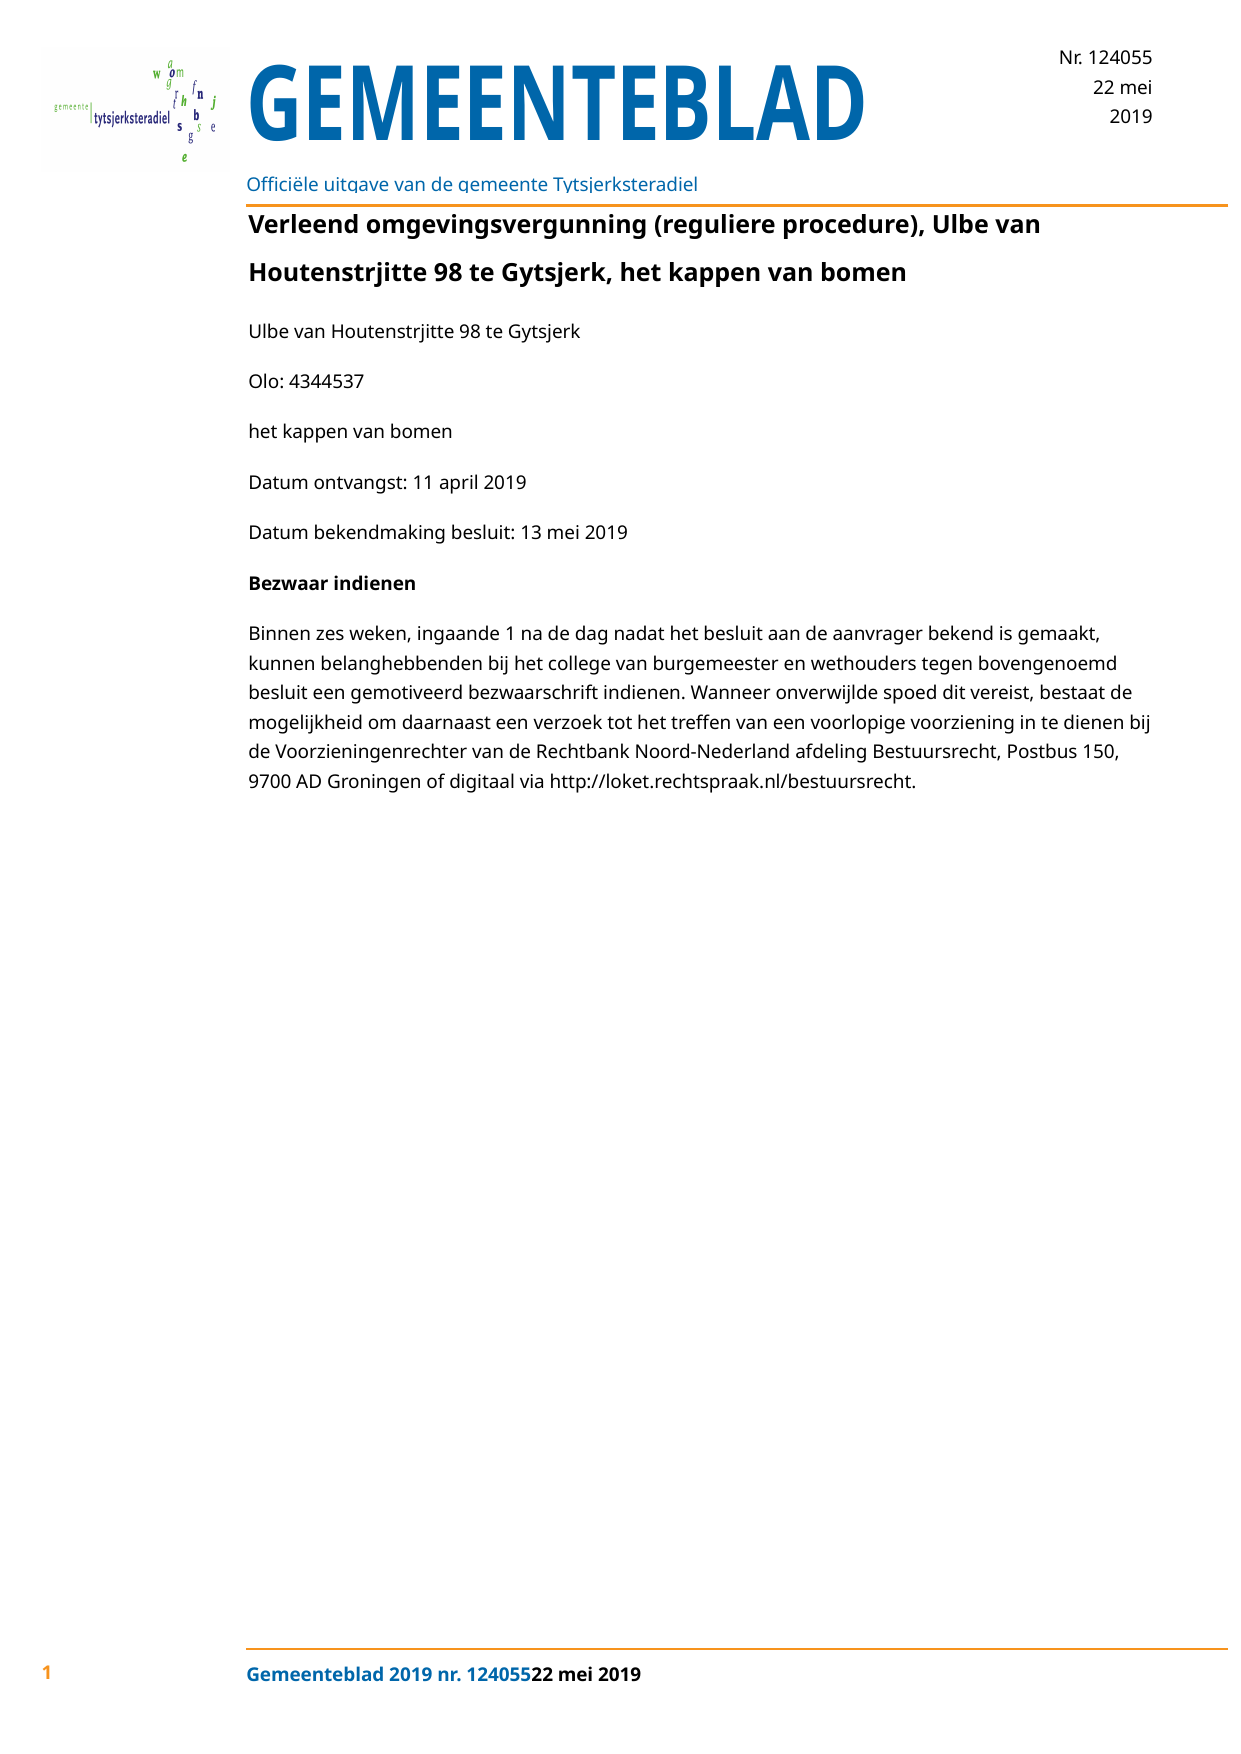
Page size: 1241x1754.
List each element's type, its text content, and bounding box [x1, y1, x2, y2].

text Olo: 4344537 [248, 368, 1152, 394]
text het kappen van bomen [248, 419, 1152, 444]
text Ulbe van Houtenstrjitte 98 te Gytsjerk [248, 318, 1152, 344]
text Datum bekendmaking besluit: 13 mei 2019 [248, 519, 1152, 545]
picture [41, 47, 231, 172]
text Binnen zes weken, ingaande 1 na de dag nadat het besluit aan de aanvrager bekend is gemaakt, kunnen belanghebbenden bij het college van burgemeester en wethouders tegen bovengenoemd besluit een gemotiveerd bezwaarschrift indienen. Wanneer onverwijlde spoed dit vereist, bestaat de mogelijkheid om daarnaast een verzoek tot het treffen van een voorlopige voorziening in te dienen bij de Voorzieningenrechter van de Rechtbank Noord-Nederland afdeling Bestuursrecht, Postbus 150, 9700 AD Groningen of digitaal via http://loket.rechtspraak.nl/bestuursrecht. [248, 620, 1152, 794]
text Datum ontvangst: 11 april 2019 [248, 469, 1152, 495]
text Bezwaar indienen [248, 570, 1152, 596]
text Verleend omgevingsvergunning (reguliere procedure), Ulbe van Houtenstrjitte 98 te Gytsjerk, het kappen van bomen [248, 207, 1152, 288]
